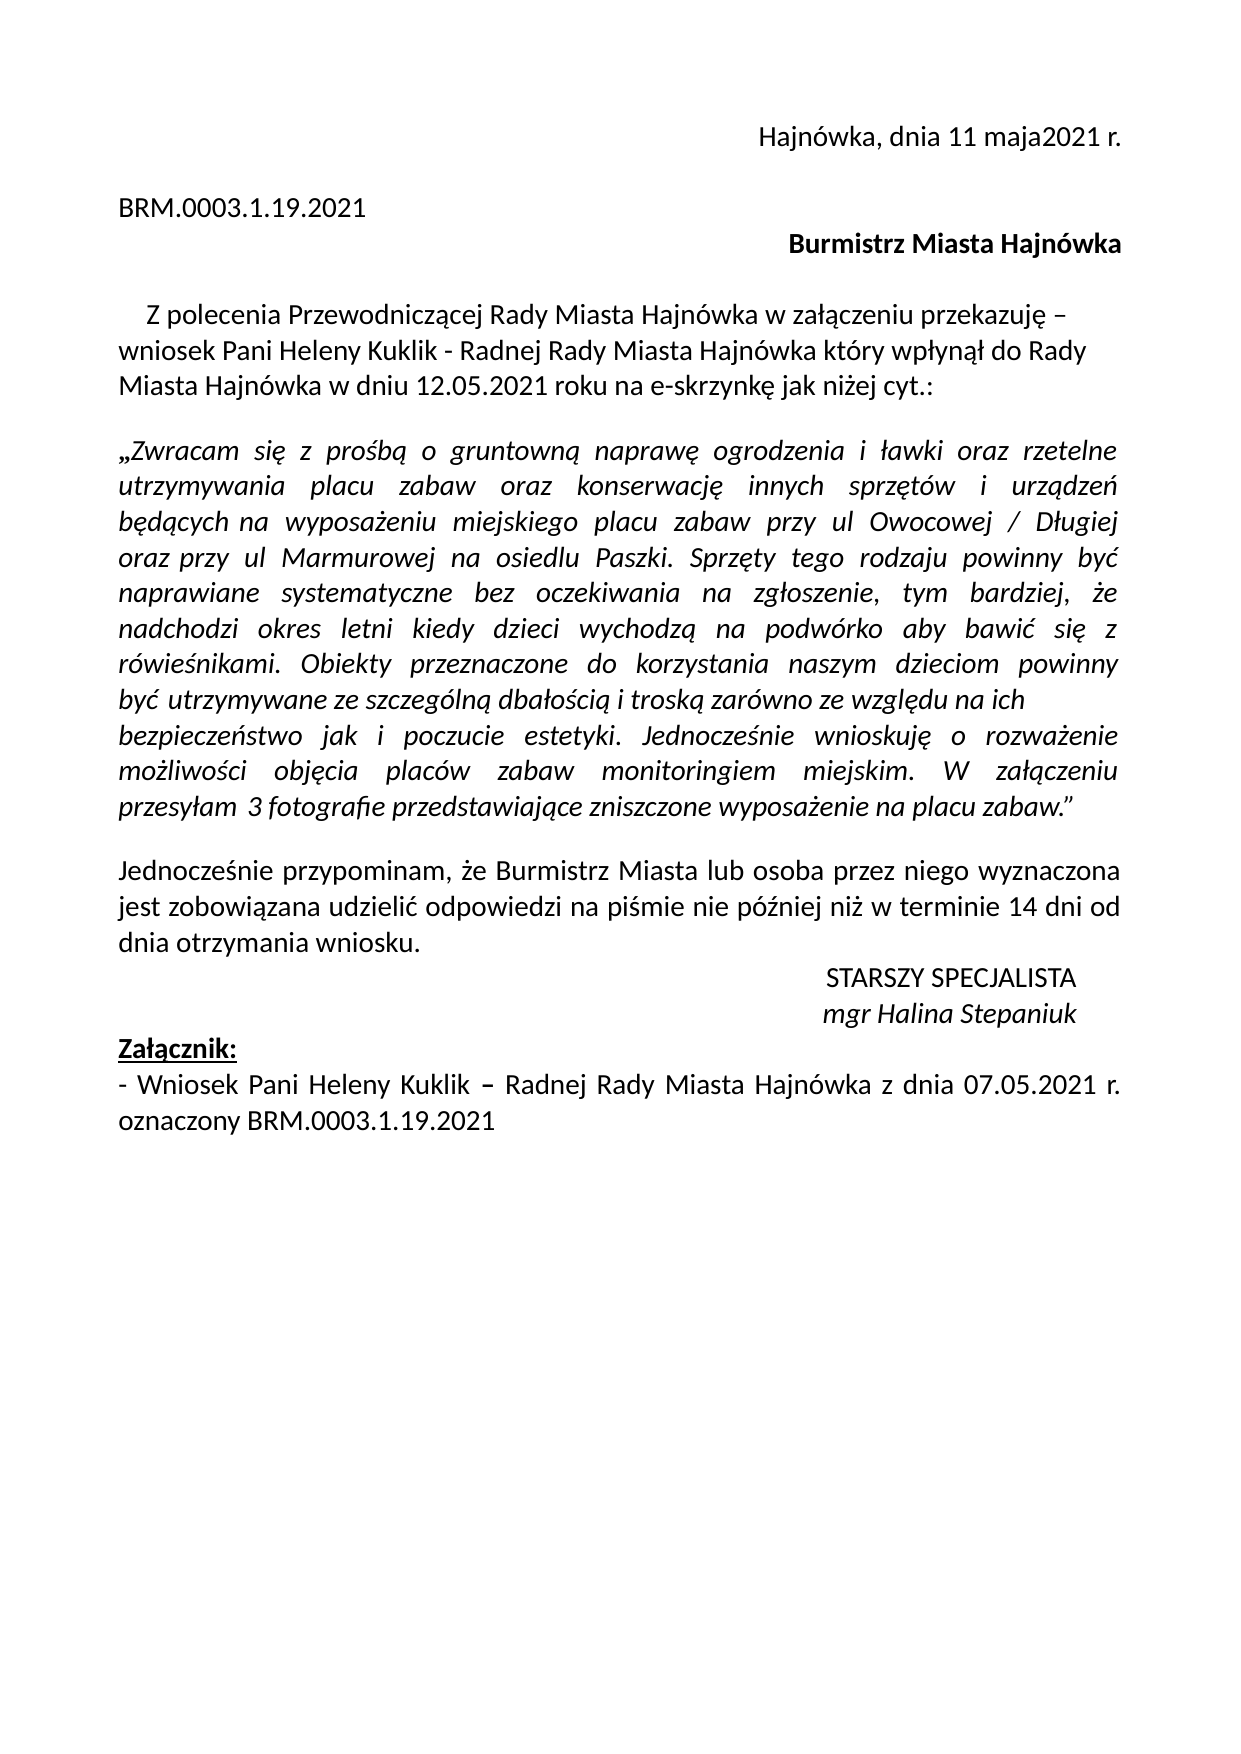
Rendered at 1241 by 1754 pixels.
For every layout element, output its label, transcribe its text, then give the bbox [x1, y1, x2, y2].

text Załącznik: [118, 1031, 1122, 1066]
text STARSZY SPECJALISTA [780, 959, 1122, 995]
text Jednocześnie przypominam, że Burmistrz Miasta lub osoba przez niego wyznaczona jest zobowiązana udzielić odpowiedzi na piśmie nie później niż w terminie 14 dni od dnia otrzymania wniosku. [118, 852, 1122, 959]
text - Wniosek Pani Heleny Kuklik – Radnej Rady Miasta Hajnówka z dnia 07.05.2021 r. oznaczony BRM.0003.1.19.2021 [118, 1066, 1122, 1137]
text mgr Halina Stepaniuk [780, 995, 1122, 1031]
text Burmistrz Miasta Hajnówka [118, 225, 1122, 261]
text Hajnówka, dnia 11 maja2021 r. [118, 118, 1122, 154]
text „Zwracam się z prośbą o gruntowną naprawę ogrodzenia i ławki oraz rzetelne utrzymywania placu zabaw oraz konserwację innych sprzętów i urządzeń będących na wyposażeniu miejskiego placu zabaw przy ul Owocowej / Długiej oraz przy ul Marmurowej na osiedlu Paszki. Sprzęty tego rodzaju powinny być naprawiane systematyczne bez oczekiwania na zgłoszenie, tym bardziej, że nadchodzi okres letni kiedy dzieci wychodzą na podwórko aby bawić się z rówieśnikami. Obiekty przeznaczone do korzystania naszym dzieciom powinny być utrzymywane ze szczególną dbałością i troską zarówno ze względu na ich [118, 432, 1122, 717]
text Z polecenia Przewodniczącej Rady Miasta Hajnówka w załączeniu przekazuję – wniosek Pani Heleny Kuklik - Radnej Rady Miasta Hajnówka który wpłynął do Rady Miasta Hajnówka w dniu 12.05.2021 roku na e-skrzynkę jak niżej cyt.: [118, 296, 1122, 403]
text BRM.0003.1.19.2021 [118, 189, 1122, 225]
text bezpieczeństwo jak i poczucie estetyki. Jednocześnie wnioskuję o rozważenie możliwości objęcia placów zabaw monitoringiem miejskim. W załączeniu przesyłam 3 fotografie przedstawiające zniszczone wyposażenie na placu zabaw.” [118, 717, 1122, 824]
